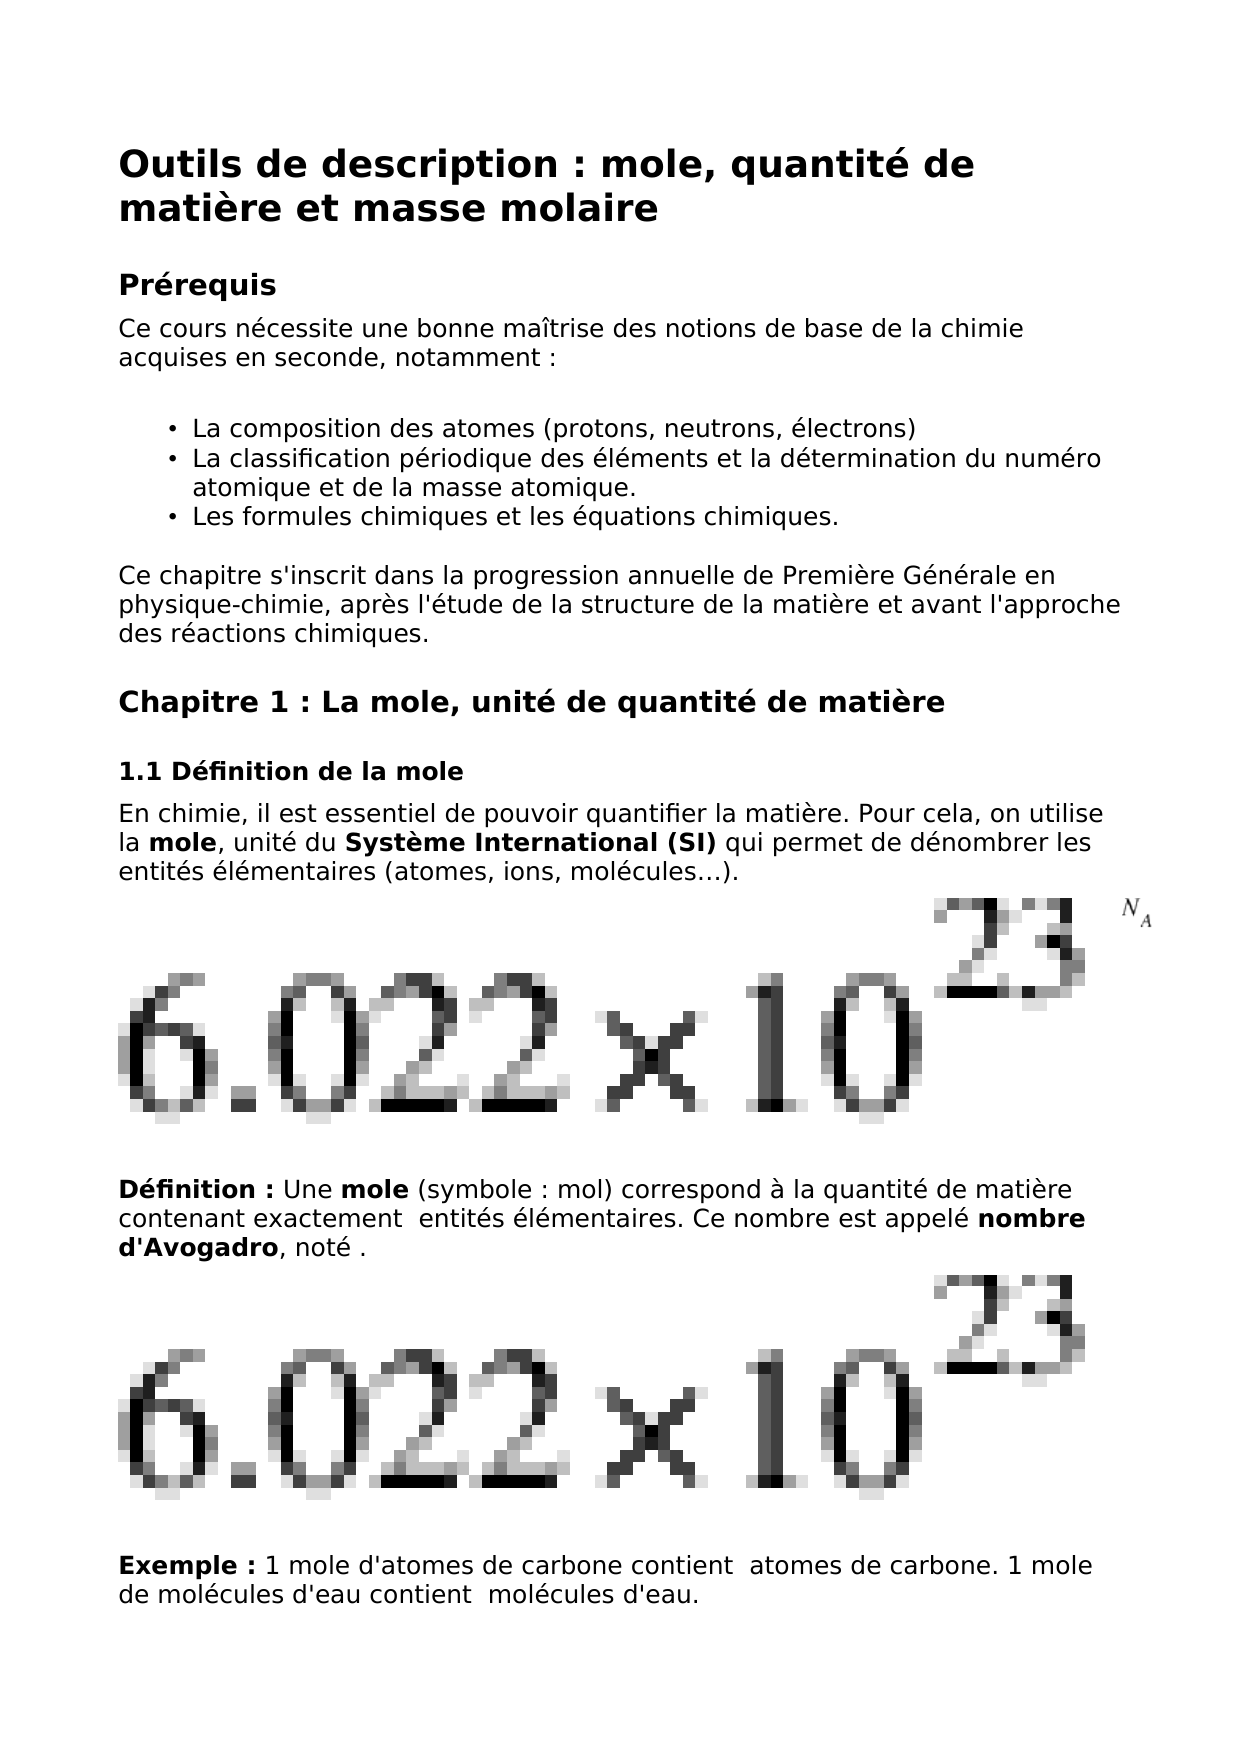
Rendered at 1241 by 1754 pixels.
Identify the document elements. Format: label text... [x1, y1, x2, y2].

subtitle Outils de description : mole, quantité de matière et masse molaire [118, 143, 1122, 230]
picture [118, 1275, 1123, 1551]
text Ce cours nécessite une bonne maîtrise des notions de base de la chimie acquises en seconde, notamment : [118, 314, 1122, 373]
list La composition des atomes (protons, neutrons, électrons) [177, 415, 1122, 444]
subtitle Chapitre 1 : La mole, unité de quantité de matière [118, 686, 1122, 720]
list Les formules chimiques et les équations chimiques. [177, 502, 1122, 531]
text Définition : Une mole (symbole : mol) correspond à la quantité de matière contenant exactement entités élémentaires. Ce nombre est appelé nombre d'Avogadro, noté . [118, 1175, 1122, 1262]
text En chimie, il est essentiel de pouvoir quantifier la matière. Pour cela, on utilise la mole, unité du Système International (SI) qui permet de dénombrer les entités élémentaires (atomes, ions, molécules…). [118, 799, 1122, 886]
text Ce chapitre s'inscrit dans la progression annuelle de Première Générale en physique-chimie, après l'étude de la structure de la matière et avant l'approche des réactions chimiques. [118, 561, 1122, 648]
picture [118, 898, 1155, 1175]
subtitle Prérequis [118, 268, 1122, 302]
text Exemple : 1 mole d'atomes de carbone contient atomes de carbone. 1 mole de molécules d'eau contient molécules d'eau. [118, 1551, 1122, 1609]
subtitle 1.1 Définition de la mole [118, 757, 1122, 786]
list La classification périodique des éléments et la détermination du numéro atomique et de la masse atomique. [177, 444, 1122, 502]
